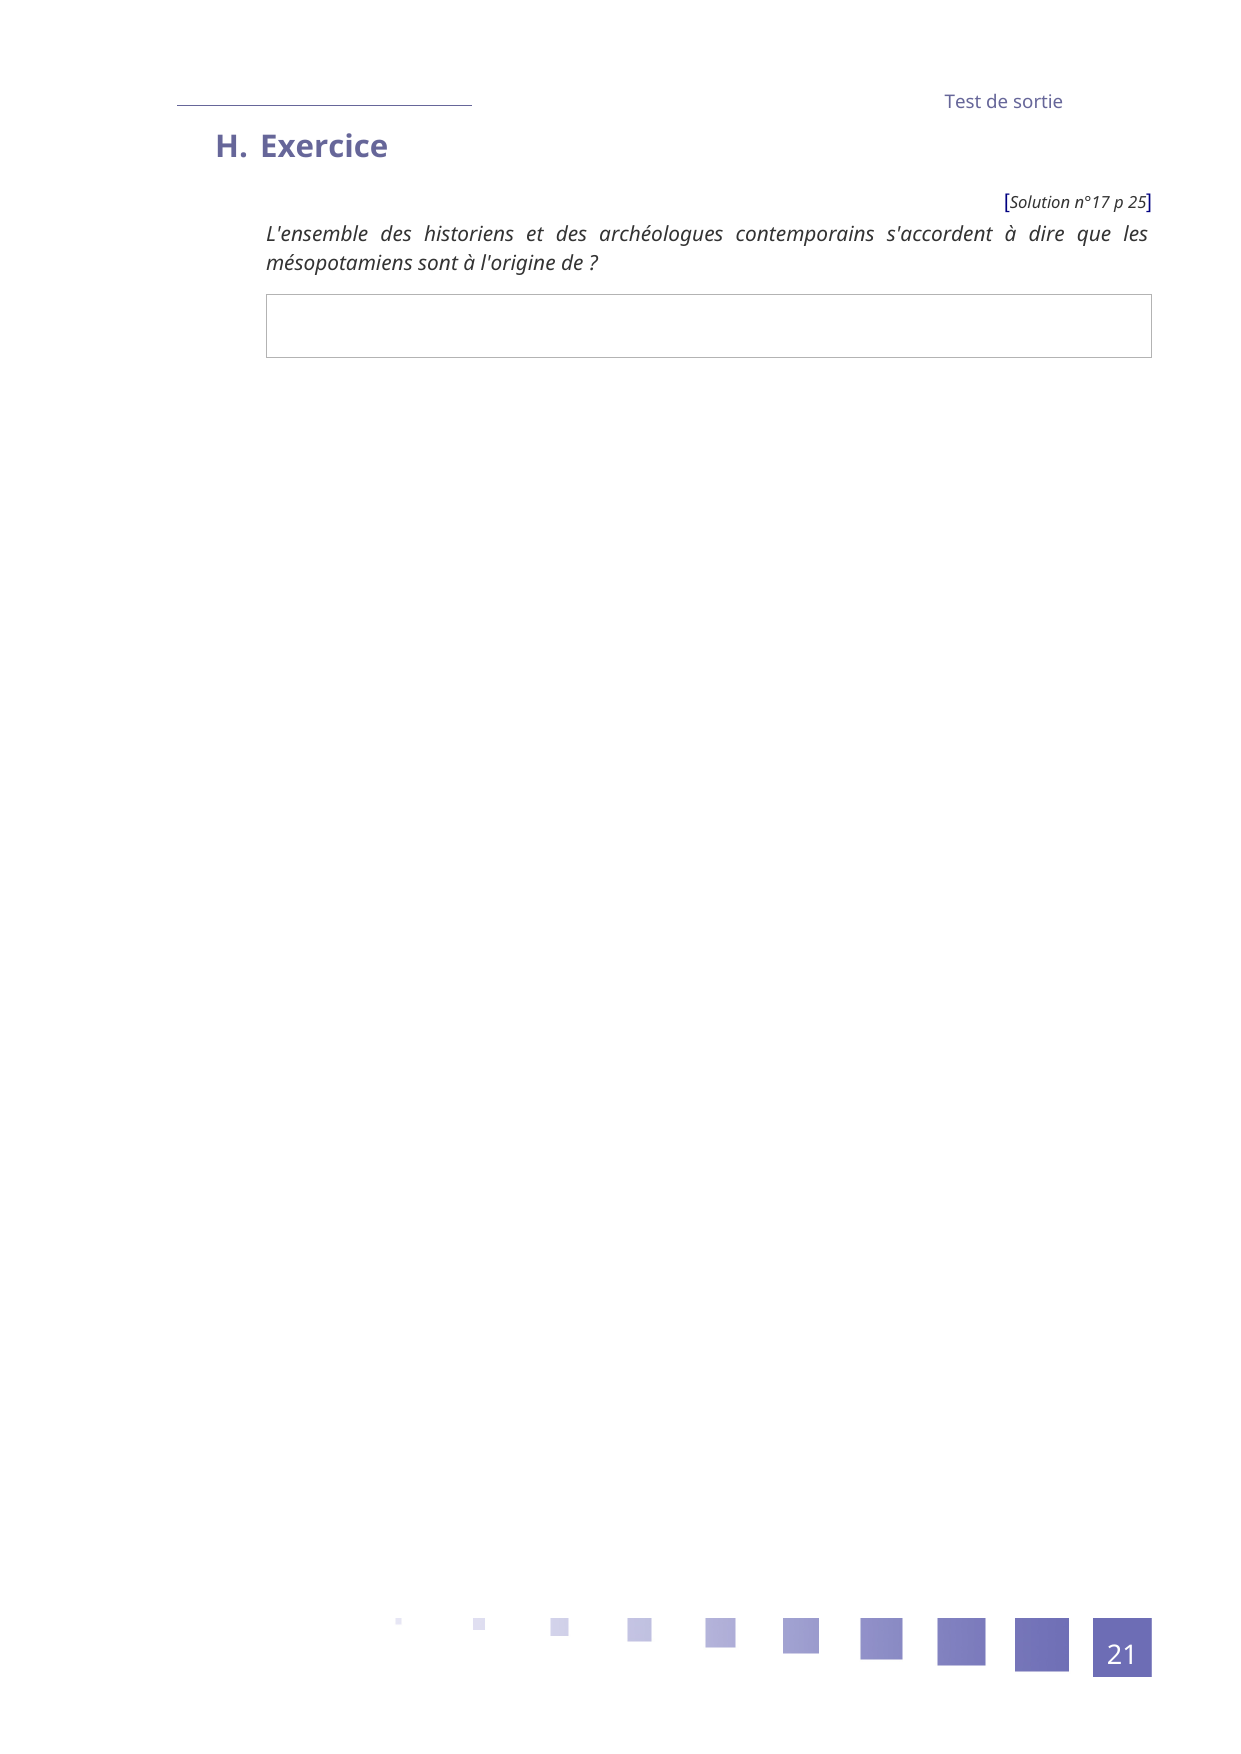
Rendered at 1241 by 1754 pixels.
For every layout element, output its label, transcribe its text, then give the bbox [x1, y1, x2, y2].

text [Solution n°17 p 23] [266, 190, 1152, 213]
picture [351, 1618, 1152, 1678]
table_header [267, 295, 1151, 357]
title Exercice [207, 124, 1152, 167]
text L'ensemble des historiens et des archéologues contemporains s'accordent à dire que les mésopotamiens sont à l'origine de ? [266, 219, 1152, 276]
